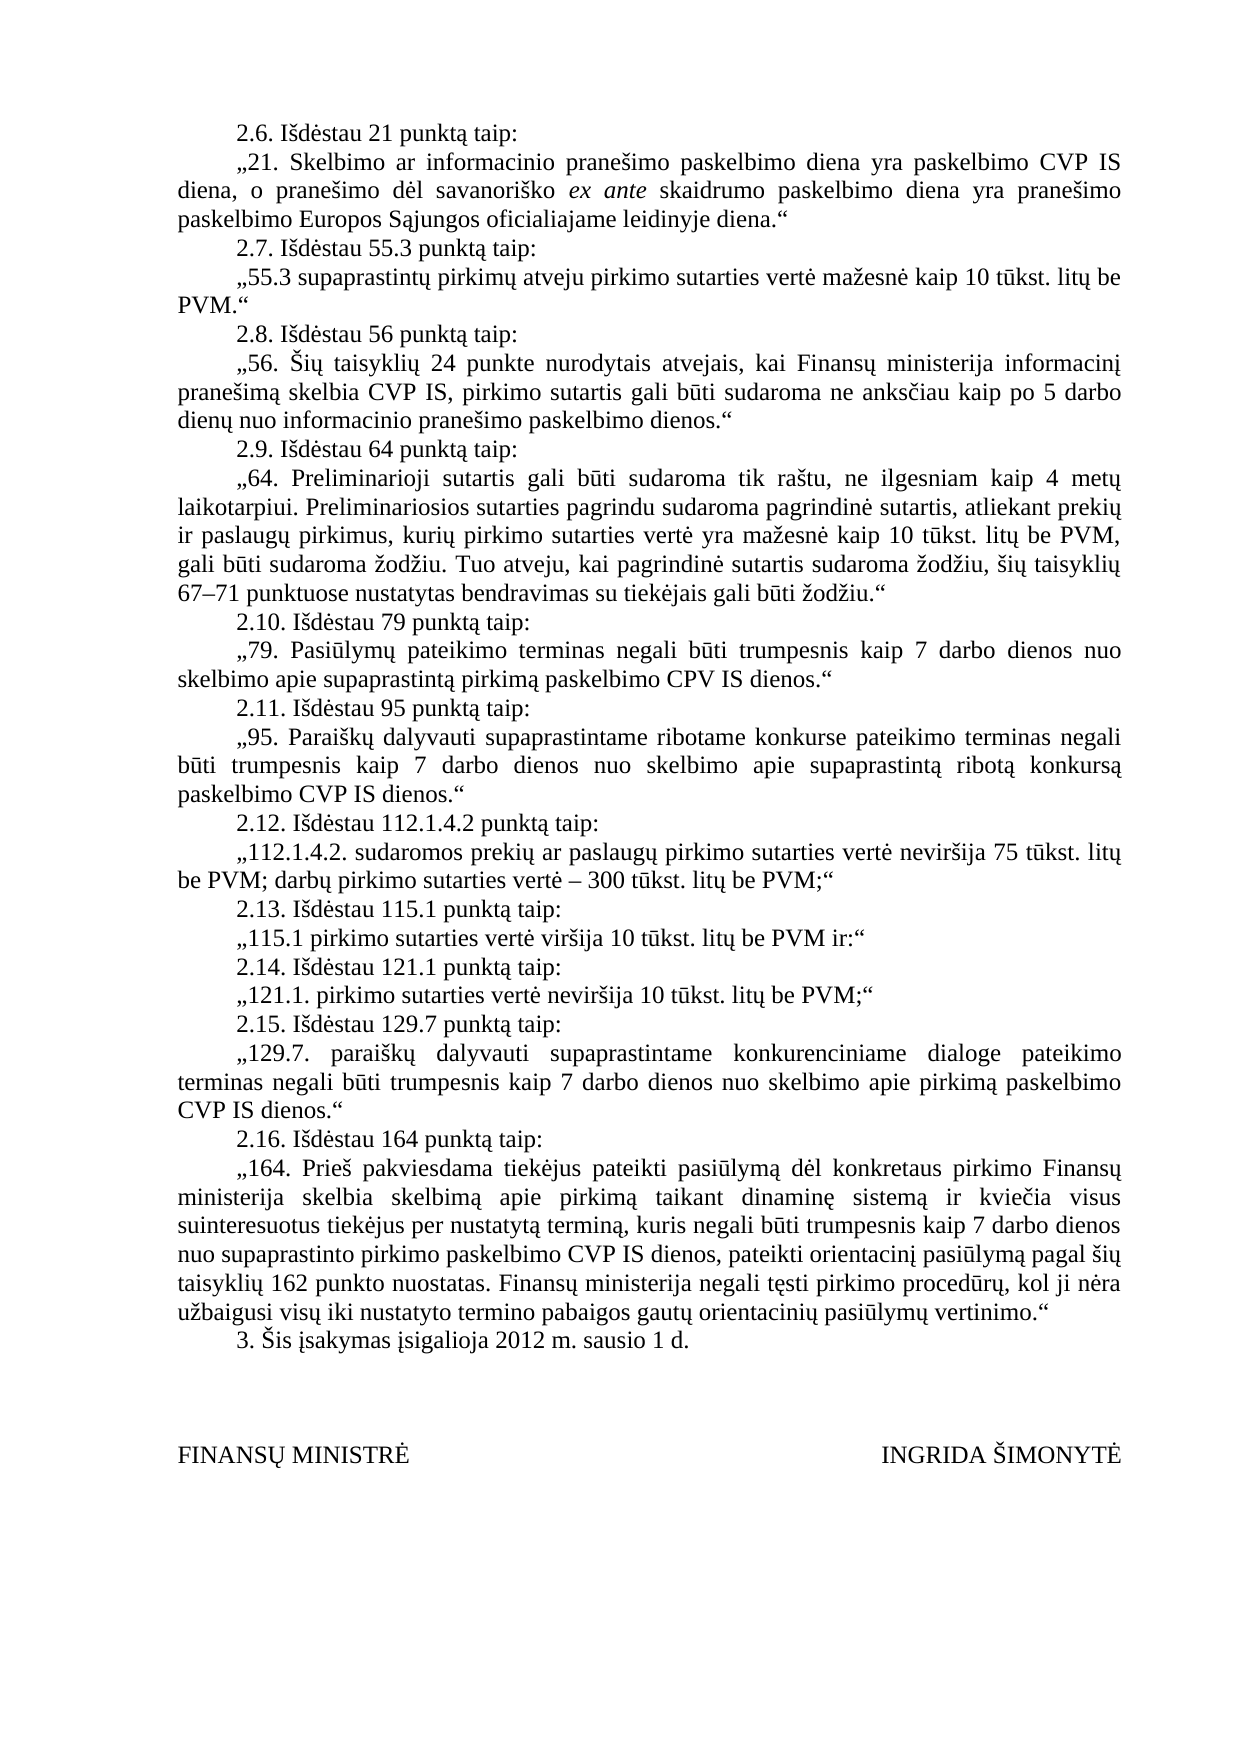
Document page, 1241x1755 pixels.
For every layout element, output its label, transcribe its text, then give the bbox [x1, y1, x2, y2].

text „64. Preliminarioji sutartis gali būti sudaroma tik raštu, ne ilgesniam kaip 4 metų laikotarpiui. Preliminariosios sutarties pagrindu sudaroma pagrindinė sutartis, atliekant prekių ir paslaugų pirkimus, kurių pirkimo sutarties vertė yra mažesnė kaip 10 tūkst. litų be PVM, gali būti sudaroma žodžiu. Tuo atveju, kai pagrindinė sutartis sudaroma žodžiu, šių taisyklių 67–71 punktuose nustatytas bendravimas su tiekėjais gali būti žodžiu.“ [177, 463, 1122, 607]
text 3. Šis įsakymas įsigalioja 2012 m. sausio 1 d. [177, 1326, 1122, 1354]
text „121.1. pirkimo sutarties vertė neviršija 10 tūkst. litų be PVM;“ [177, 981, 1122, 1009]
text „95. Paraiškų dalyvauti supaprastintame ribotame konkurse pateikimo terminas negali būti trumpesnis kaip 7 darbo dienos nuo skelbimo apie supaprastintą ribotą konkursą paskelbimo CVP IS dienos.“ [177, 722, 1122, 808]
text 2.11. Išdėstau 95 punktą taip: [177, 693, 1122, 722]
text „79. Pasiūlymų pateikimo terminas negali būti trumpesnis kaip 7 darbo dienos nuo skelbimo apie supaprastintą pirkimą paskelbimo CPV IS dienos.“ [177, 636, 1122, 693]
text 2.14. Išdėstau 121.1 punktą taip: [177, 952, 1122, 981]
text FINANSŲ MINISTRĖ INGRIDA ŠIMONYTĖ [177, 1441, 1122, 1469]
text „115.1 pirkimo sutarties vertė viršija 10 tūkst. litų be PVM ir:“ [177, 923, 1122, 952]
text 2.9. Išdėstau 64 punktą taip: [177, 434, 1122, 463]
text 2.6. Išdėstau 21 punktą taip: [177, 118, 1122, 147]
text „129.7. paraiškų dalyvauti supaprastintame konkurenciniame dialoge pateikimo terminas negali būti trumpesnis kaip 7 darbo dienos nuo skelbimo apie pirkimą paskelbimo CVP IS dienos.“ [177, 1038, 1122, 1124]
text „55.3 supaprastintų pirkimų atveju pirkimo sutarties vertė mažesnė kaip 10 tūkst. litų be PVM.“ [177, 262, 1122, 319]
text 2.13. Išdėstau 115.1 punktą taip: [177, 894, 1122, 923]
text 2.7. Išdėstau 55.3 punktą taip: [177, 233, 1122, 262]
text 2.10. Išdėstau 79 punktą taip: [177, 607, 1122, 636]
text 2.16. Išdėstau 164 punktą taip: [177, 1124, 1122, 1153]
text „56. Šių taisyklių 24 punkte nurodytais atvejais, kai Finansų ministerija informacinį pranešimą skelbia CVP IS, pirkimo sutartis gali būti sudaroma ne anksčiau kaip po 5 darbo dienų nuo informacinio pranešimo paskelbimo dienos.“ [177, 348, 1122, 434]
text 2.8. Išdėstau 56 punktą taip: [177, 319, 1122, 348]
text „112.1.4.2. sudaromos prekių ar paslaugų pirkimo sutarties vertė neviršija 75 tūkst. litų be PVM; darbų pirkimo sutarties vertė – 300 tūkst. litų be PVM;“ [177, 837, 1122, 894]
text „164. Prieš pakviesdama tiekėjus pateikti pasiūlymą dėl konkretaus pirkimo Finansų ministerija skelbia skelbimą apie pirkimą taikant dinaminę sistemą ir kviečia visus suinteresuotus tiekėjus per nustatytą terminą, kuris negali būti trumpesnis kaip 7 darbo dienos nuo supaprastinto pirkimo paskelbimo CVP IS dienos, pateikti orientacinį pasiūlymą pagal šių taisyklių 162 punkto nuostatas. Finansų ministerija negali tęsti pirkimo procedūrų, kol ji nėra užbaigusi visų iki nustatyto termino pabaigos gautų orientacinių pasiūlymų vertinimo.“ [177, 1153, 1122, 1326]
text 2.15. Išdėstau 129.7 punktą taip: [177, 1009, 1122, 1038]
text „21. Skelbimo ar informacinio pranešimo paskelbimo diena yra paskelbimo CVP IS diena, o pranešimo dėl savanoriško ex ante skaidrumo paskelbimo diena yra pranešimo paskelbimo Europos Sąjungos oficialiajame leidinyje diena.“ [177, 147, 1122, 233]
text 2.12. Išdėstau 112.1.4.2 punktą taip: [177, 808, 1122, 837]
